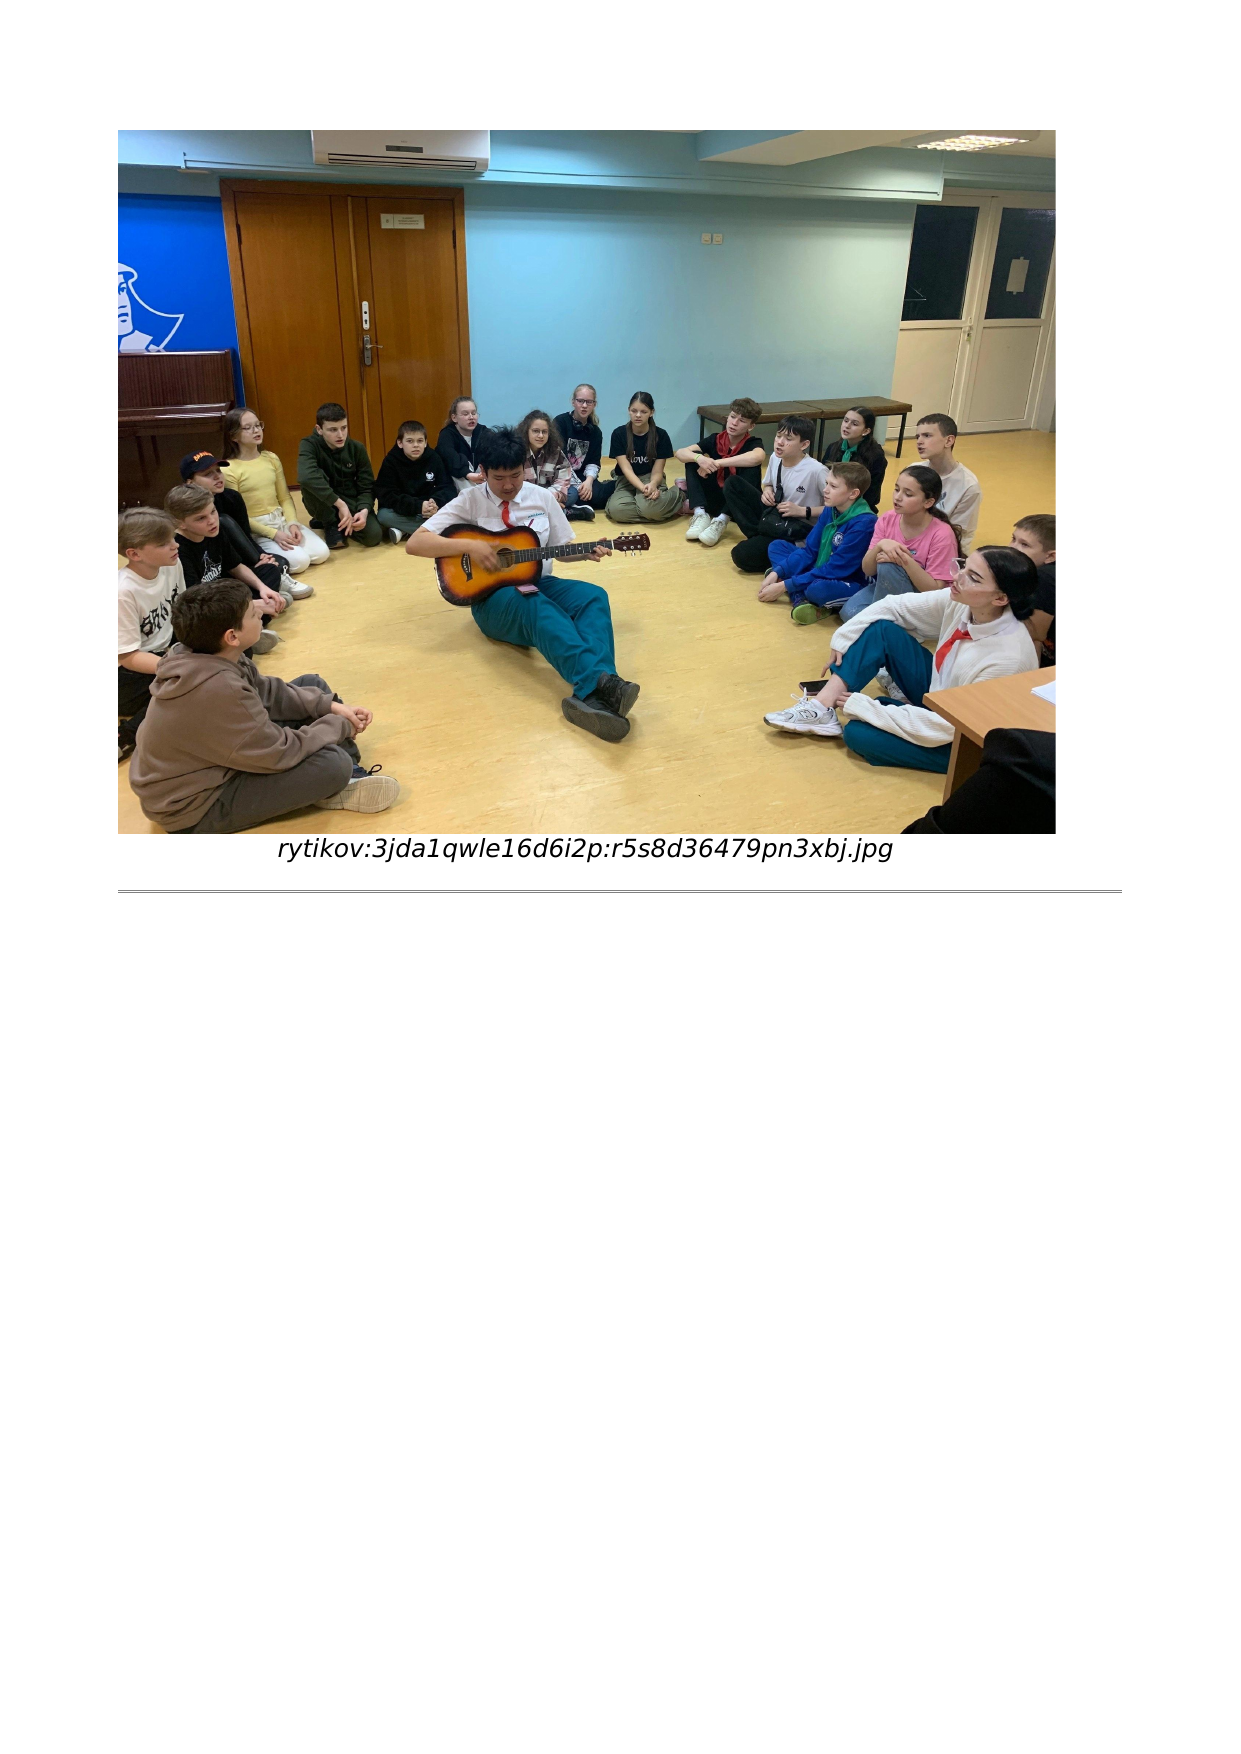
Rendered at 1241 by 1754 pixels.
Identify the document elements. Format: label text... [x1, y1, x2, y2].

picture [118, 130, 1056, 834]
text rytikov:3jda1qwle16d6i2p:r5s8d36479pn3xbj.jpg [118, 834, 1056, 863]
